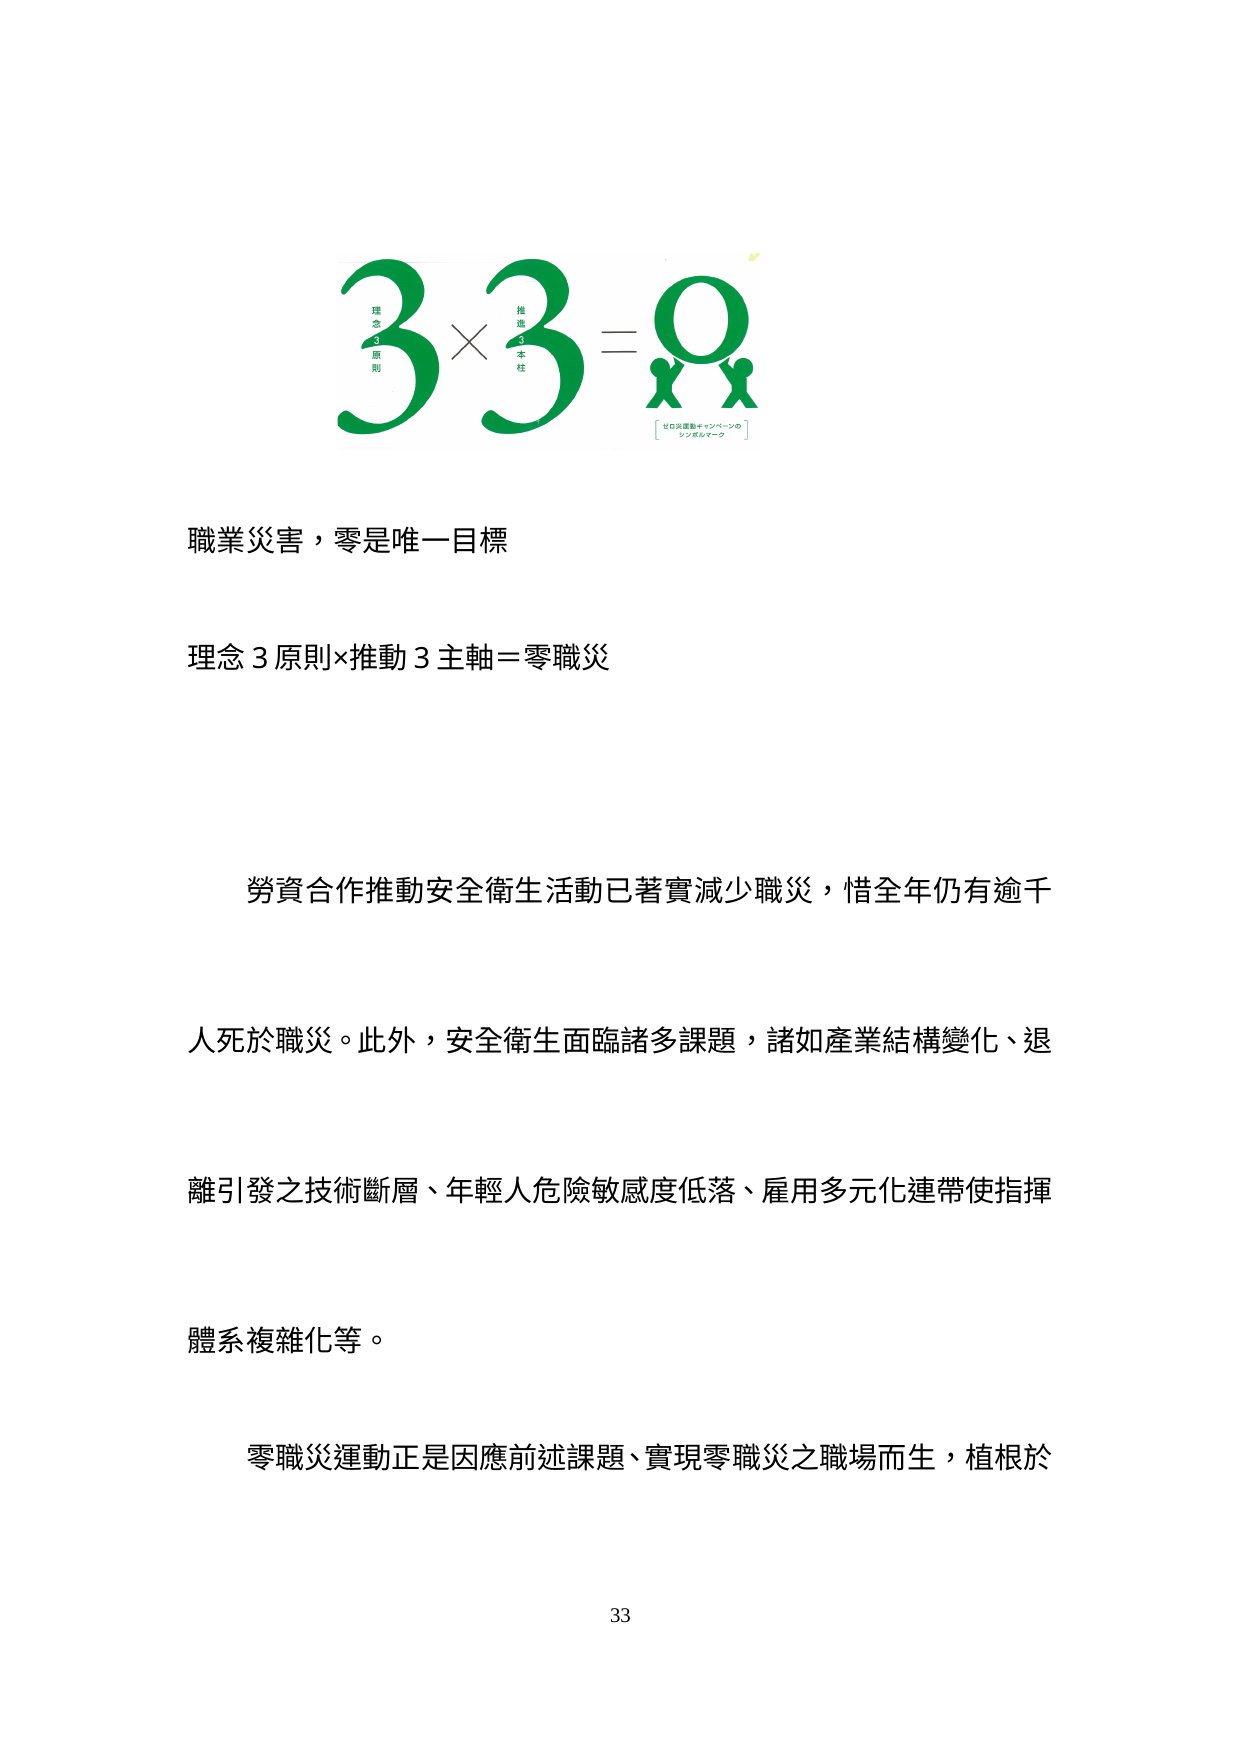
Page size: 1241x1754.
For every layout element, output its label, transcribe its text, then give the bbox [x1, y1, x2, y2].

text 勞資合作推動安全衛生活動已著實減少職災，惜全年仍有逾千人死於職災。此外，安全衛生面臨諸多課題，諸如產業結構變化、退離引發之技術斷層、年輕人危險敏感度低落、雇用多元化連帶使指揮體系複雜化等。 [187, 851, 1053, 1376]
text 零職災運動正是因應前述課題、實現零職災之職場而生，植根於 [187, 1418, 1053, 1493]
text 理念3原則×推動3主軸＝零職災 [187, 619, 1053, 694]
text 職業災害，零是唯一目標 [187, 502, 1053, 577]
